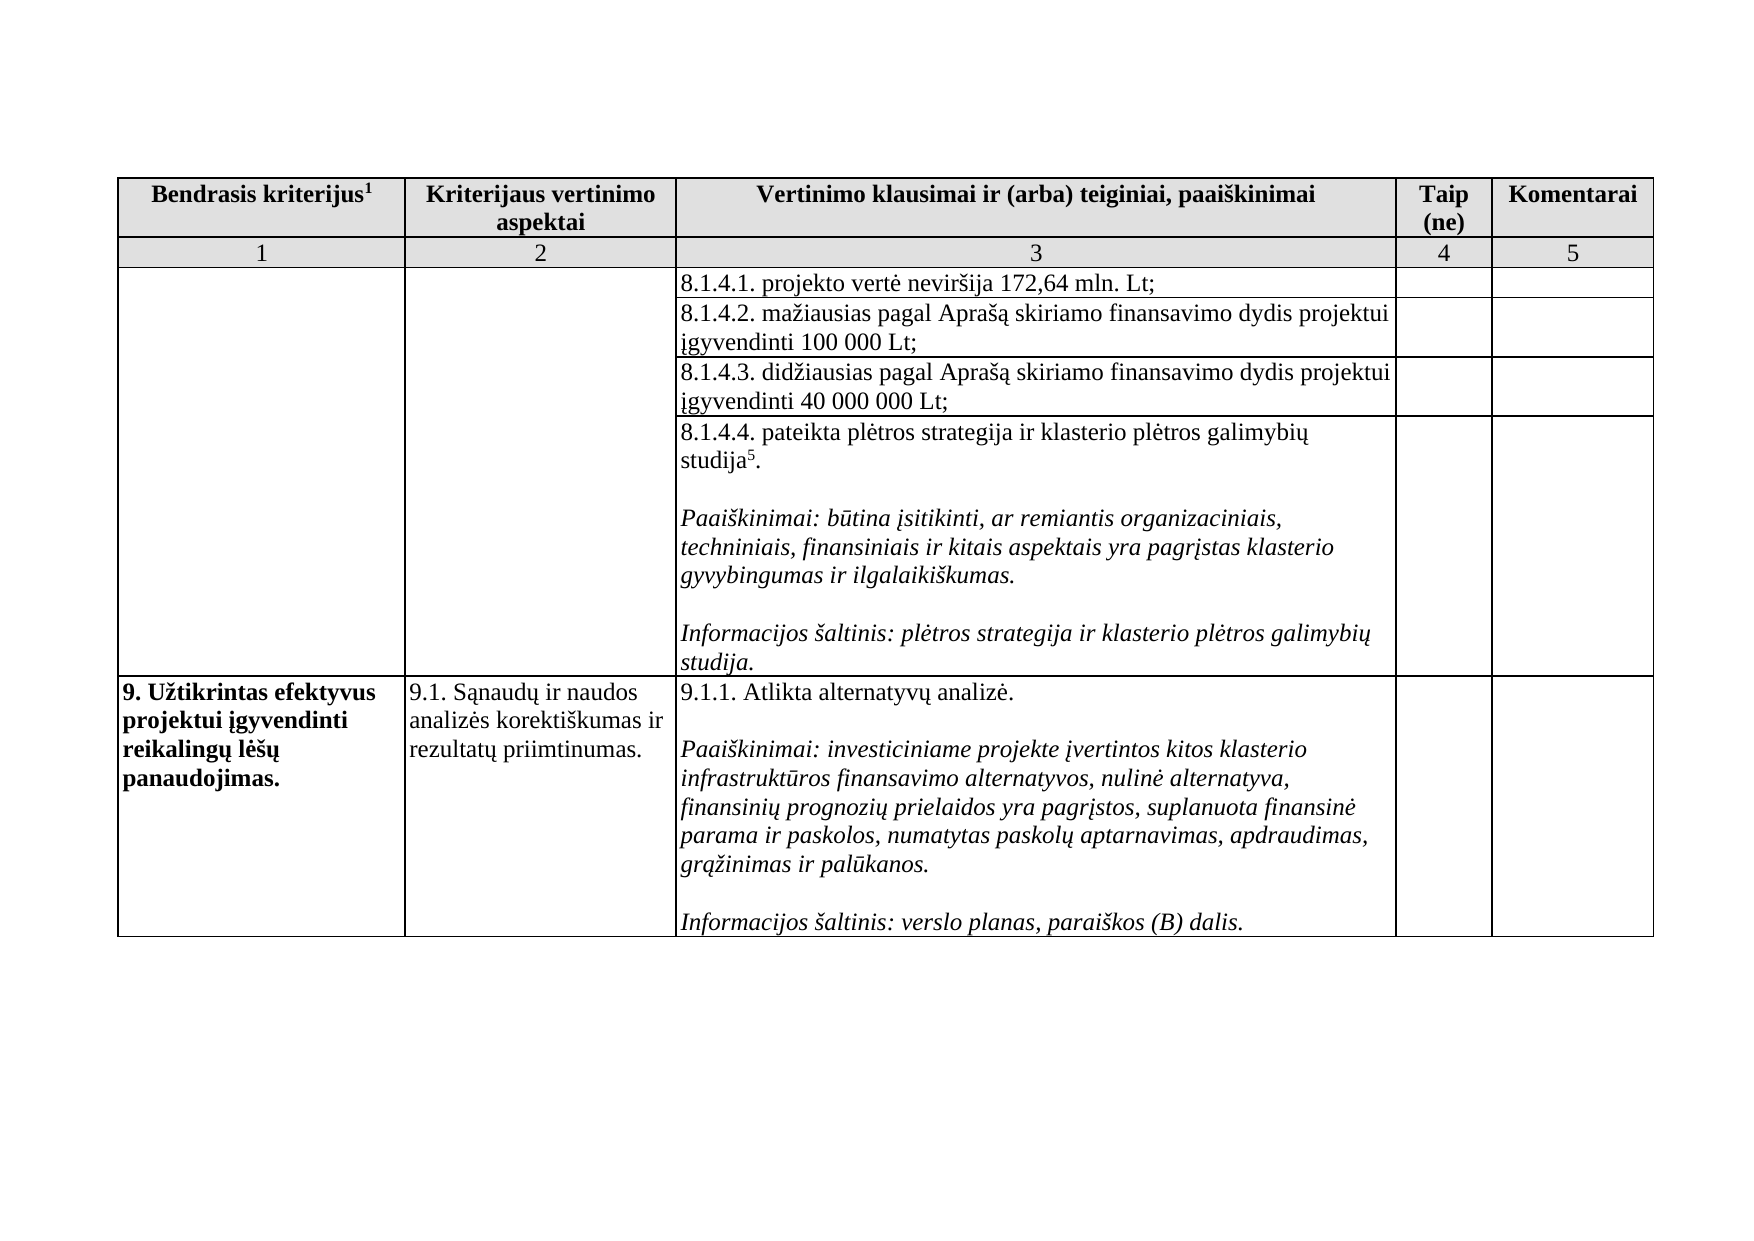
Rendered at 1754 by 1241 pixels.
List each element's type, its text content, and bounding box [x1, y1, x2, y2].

table_header Kriterijaus vertinimo aspektai [406, 179, 675, 236]
table_cell [1397, 417, 1491, 675]
table_cell 9.1.1. Atlikta alternatyvų analizė. Paaiškinimai: investiciniame projekte įvertintos kitos klasterio infrastruktūros finansavimo alternatyvos, nulinė alternatyva, finansinių prognozių prielaidos yra pagrįstos, suplanuota finansinė parama ir paskolos, numatytas paskolų aptarnavimas, apdraudimas, grąžinimas ir palūkanos. Informacijos šaltinis: verslo planas, paraiškos (B) dalis. [677, 677, 1395, 936]
table_cell [1397, 268, 1491, 297]
table_cell 8.1.4.3. didžiausias pagal Aprašą skiriamo finansavimo dydis projektui įgyvendinti 40 000 000 Lt; [677, 358, 1395, 415]
table_cell 8.1.4.2. mažiausias pagal Aprašą skiriamo finansavimo dydis projektui įgyvendinti 100 000 Lt; [677, 298, 1395, 356]
table_cell 1 [119, 238, 404, 267]
table_cell 9. Užtikrintas efektyvus projektui įgyvendinti reikalingų lėšų panaudojimas. [119, 677, 404, 936]
table_header Vertinimo klausimai ir (arba) teiginiai, paaiškinimai [677, 179, 1395, 236]
table_header Taip (ne) [1397, 179, 1491, 236]
table_header Bendrasis kriterijus1 [119, 179, 404, 236]
table_cell 2 [406, 238, 675, 267]
table_cell 8.1.4.1. projekto vertė neviršija 172,64 mln. Lt; [677, 268, 1395, 297]
table_cell 3 [677, 238, 1395, 267]
table_cell 5 [1493, 238, 1653, 267]
table_cell 8.1.4.4. pateikta plėtros strategija ir klasterio plėtros galimybių studija5. Paaiškinimai: būtina įsitikinti, ar remiantis organizaciniais, techniniais, finansiniais ir kitais aspektais yra pagrįstas klasterio gyvybingumas ir ilgalaikiškumas. Informacijos šaltinis: plėtros strategija ir klasterio plėtros galimybių studija. [677, 417, 1395, 675]
table_cell [1397, 298, 1491, 356]
table_cell [119, 268, 404, 675]
table_cell [1397, 358, 1491, 415]
table_cell [1493, 268, 1653, 297]
table_cell [406, 268, 675, 675]
table_cell [1493, 358, 1653, 415]
table_cell 4 [1397, 238, 1491, 267]
table_cell [1397, 677, 1491, 936]
table_header Komentarai [1493, 179, 1653, 236]
table_cell [1493, 677, 1653, 936]
table_cell 9.1. Sąnaudų ir naudos analizės korektiškumas ir rezultatų priimtinumas. [406, 677, 675, 936]
table_cell [1493, 298, 1653, 356]
table_cell [1493, 417, 1653, 675]
